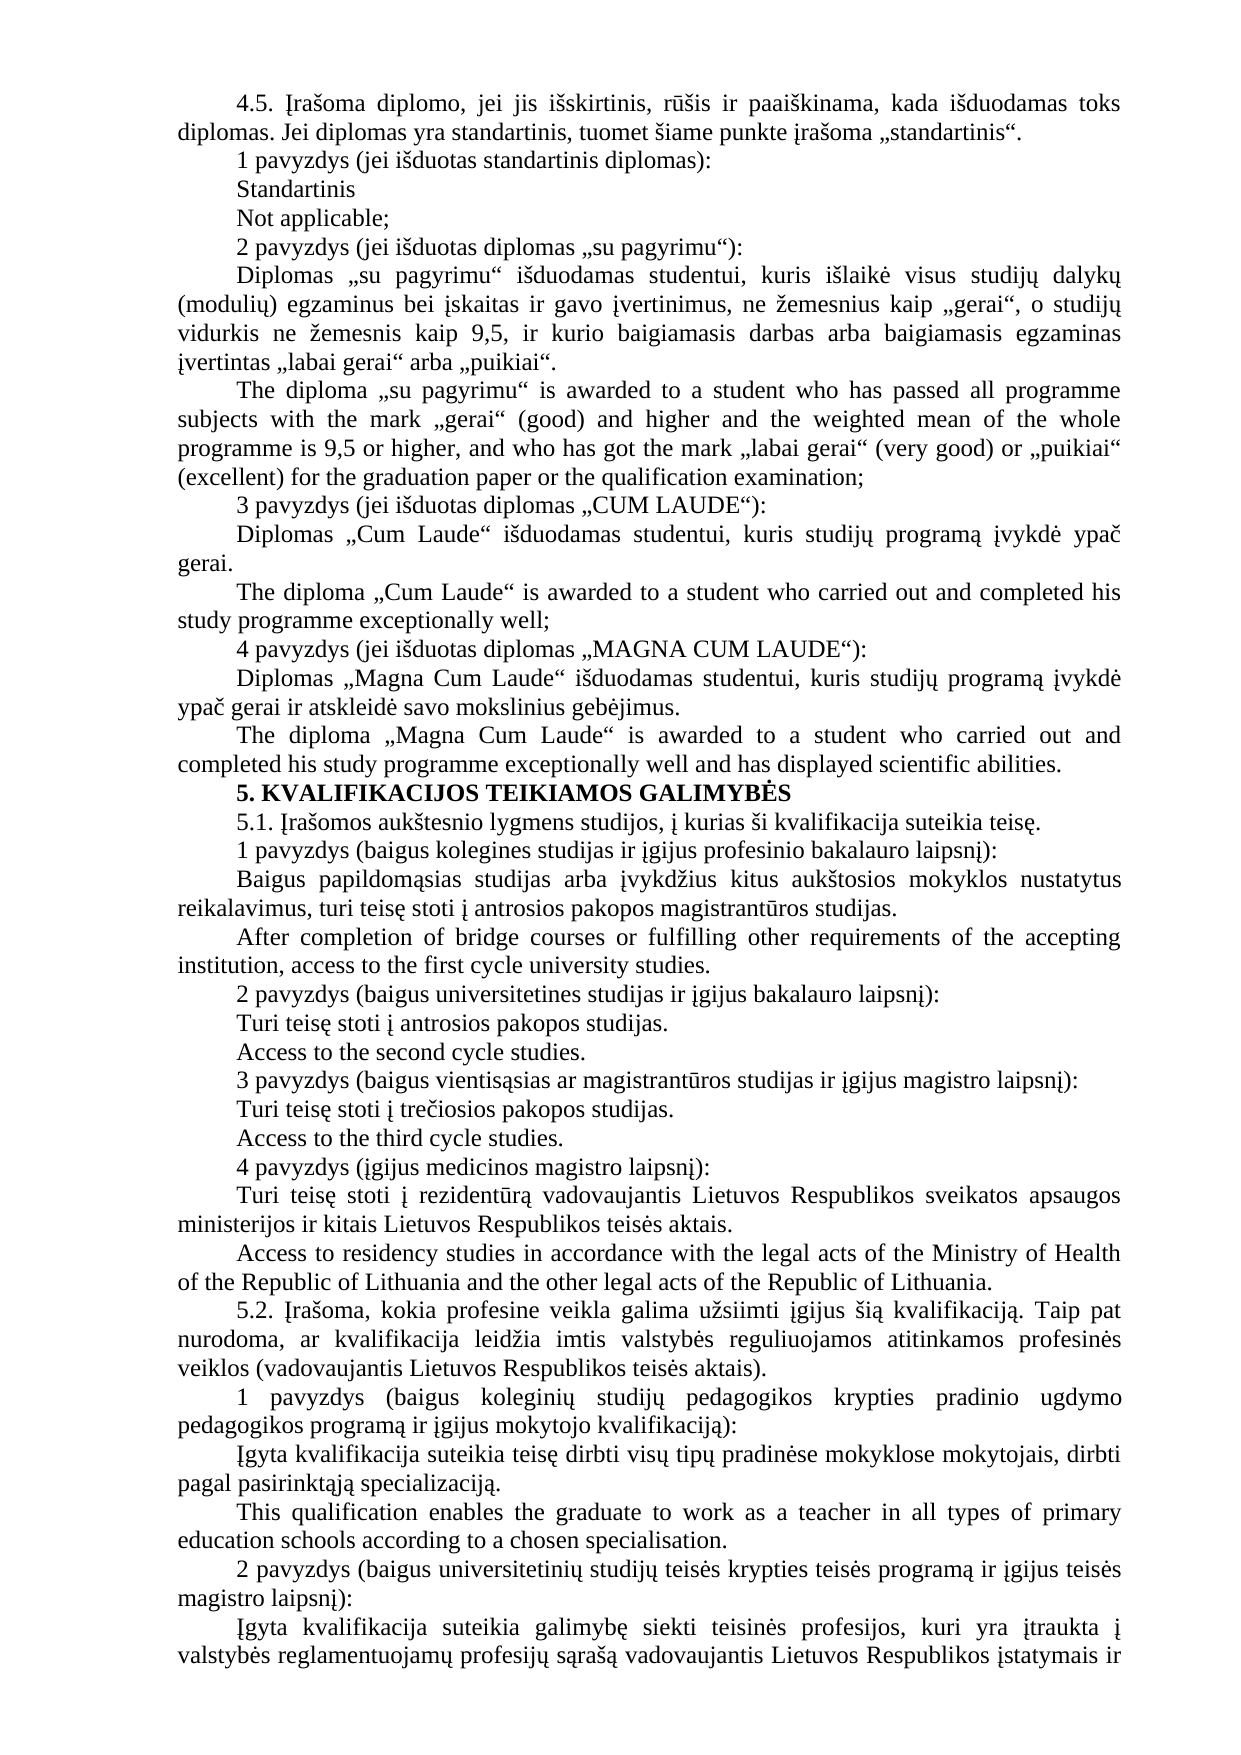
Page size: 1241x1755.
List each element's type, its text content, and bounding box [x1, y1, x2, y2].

text The diploma „Cum Laude“ is awarded to a student who carried out and completed his study programme exceptionally well; [177, 577, 1122, 634]
text 5. KVALIFIKACIJOS TEIKIAMOS GALIMYBĖS [177, 778, 1122, 807]
text 3 pavyzdys (jei išduotas diplomas „CUM LAUDE“): [177, 490, 1122, 519]
text This qualification enables the graduate to work as a teacher in all types of primary education schools according to a chosen specialisation. [177, 1497, 1122, 1554]
text Access to the third cycle studies. [177, 1123, 1122, 1152]
text Access to the second cycle studies. [177, 1037, 1122, 1065]
text 5.2. Įrašoma, kokia profesine veikla galima užsiimti įgijus šią kvalifikaciją. Taip pat nurodoma, ar kvalifikacija leidžia imtis valstybės reguliuojamos atitinkamos profesinės veiklos (vadovaujantis Lietuvos Respublikos teisės aktais). [177, 1295, 1122, 1382]
text Įgyta kvalifikacija suteikia teisę dirbti visų tipų pradinėse mokyklose mokytojais, dirbti pagal pasirinktąją specializaciją. [177, 1439, 1122, 1497]
text 1 pavyzdys (jei išduotas standartinis diplomas): [177, 145, 1122, 174]
text Įgyta kvalifikacija suteikia galimybę siekti teisinės profesijos, kuri yra įtraukta į valstybės reglamentuojamų profesijų sąrašą vadovaujantis Lietuvos Respublikos įstatymais ir [177, 1612, 1122, 1669]
text 4.5. Įrašoma diplomo, jei jis išskirtinis, rūšis ir paaiškinama, kada išduodamas toks diplomas. Jei diplomas yra standartinis, tuomet šiame punkte įrašoma „standartinis“. [177, 88, 1122, 145]
text Diplomas „su pagyrimu“ išduodamas studentui, kuris išlaikė visus studijų dalykų (modulių) egzaminus bei įskaitas ir gavo įvertinimus, ne žemesnius kaip „gerai“, o studijų vidurkis ne žemesnis kaip 9,5, ir kurio baigiamasis darbas arba baigiamasis egzaminas įvertintas „labai gerai“ arba „puikiai“. [177, 260, 1122, 375]
text 4 pavyzdys (jei išduotas diplomas „MAGNA CUM LAUDE“): [177, 634, 1122, 663]
text 1 pavyzdys (baigus koleginių studijų pedagogikos krypties pradinio ugdymo pedagogikos programą ir įgijus mokytojo kvalifikaciją): [177, 1382, 1122, 1439]
text 2 pavyzdys (baigus universitetines studijas ir įgijus bakalauro laipsnį): [177, 979, 1122, 1008]
text The diploma „su pagyrimu“ is awarded to a student who has passed all programme subjects with the mark „gerai“ (good) and higher and the weighted mean of the whole programme is 9,5 or higher, and who has got the mark „labai gerai“ (very good) or „puikiai“ (excellent) for the graduation paper or the qualification examination; [177, 375, 1122, 490]
text Turi teisę stoti į antrosios pakopos studijas. [177, 1008, 1122, 1037]
text Standartinis [177, 174, 1122, 203]
text Turi teisę stoti į rezidentūrą vadovaujantis Lietuvos Respublikos sveikatos apsaugos ministerijos ir kitais Lietuvos Respublikos teisės aktais. [177, 1180, 1122, 1238]
text Not applicable; [177, 203, 1122, 232]
text Diplomas „Magna Cum Laude“ išduodamas studentui, kuris studijų programą įvykdė ypač gerai ir atskleidė savo mokslinius gebėjimus. [177, 663, 1122, 720]
text Access to residency studies in accordance with the legal acts of the Ministry of Health of the Republic of Lithuania and the other legal acts of the Republic of Lithuania. [177, 1238, 1122, 1295]
text 1 pavyzdys (baigus kolegines studijas ir įgijus profesinio bakalauro laipsnį): [177, 835, 1122, 864]
text Turi teisę stoti į trečiosios pakopos studijas. [177, 1094, 1122, 1123]
text 4 pavyzdys (įgijus medicinos magistro laipsnį): [177, 1152, 1122, 1180]
text 5.1. Įrašomos aukštesnio lygmens studijos, į kurias ši kvalifikacija suteikia teisę. [177, 807, 1122, 835]
text 2 pavyzdys (baigus universitetinių studijų teisės krypties teisės programą ir įgijus teisės magistro laipsnį): [177, 1554, 1122, 1612]
text Baigus papildomąsias studijas arba įvykdžius kitus aukštosios mokyklos nustatytus reikalavimus, turi teisę stoti į antrosios pakopos magistrantūros studijas. [177, 864, 1122, 922]
text After completion of bridge courses or fulfilling other requirements of the accepting institution, access to the first cycle university studies. [177, 922, 1122, 979]
text The diploma „Magna Cum Laude“ is awarded to a student who carried out and completed his study programme exceptionally well and has displayed scientific abilities. [177, 720, 1122, 778]
text Diplomas „Cum Laude“ išduodamas studentui, kuris studijų programą įvykdė ypač gerai. [177, 519, 1122, 577]
text 3 pavyzdys (baigus vientisąsias ar magistrantūros studijas ir įgijus magistro laipsnį): [177, 1065, 1122, 1094]
text 2 pavyzdys (jei išduotas diplomas „su pagyrimu“): [177, 232, 1122, 260]
